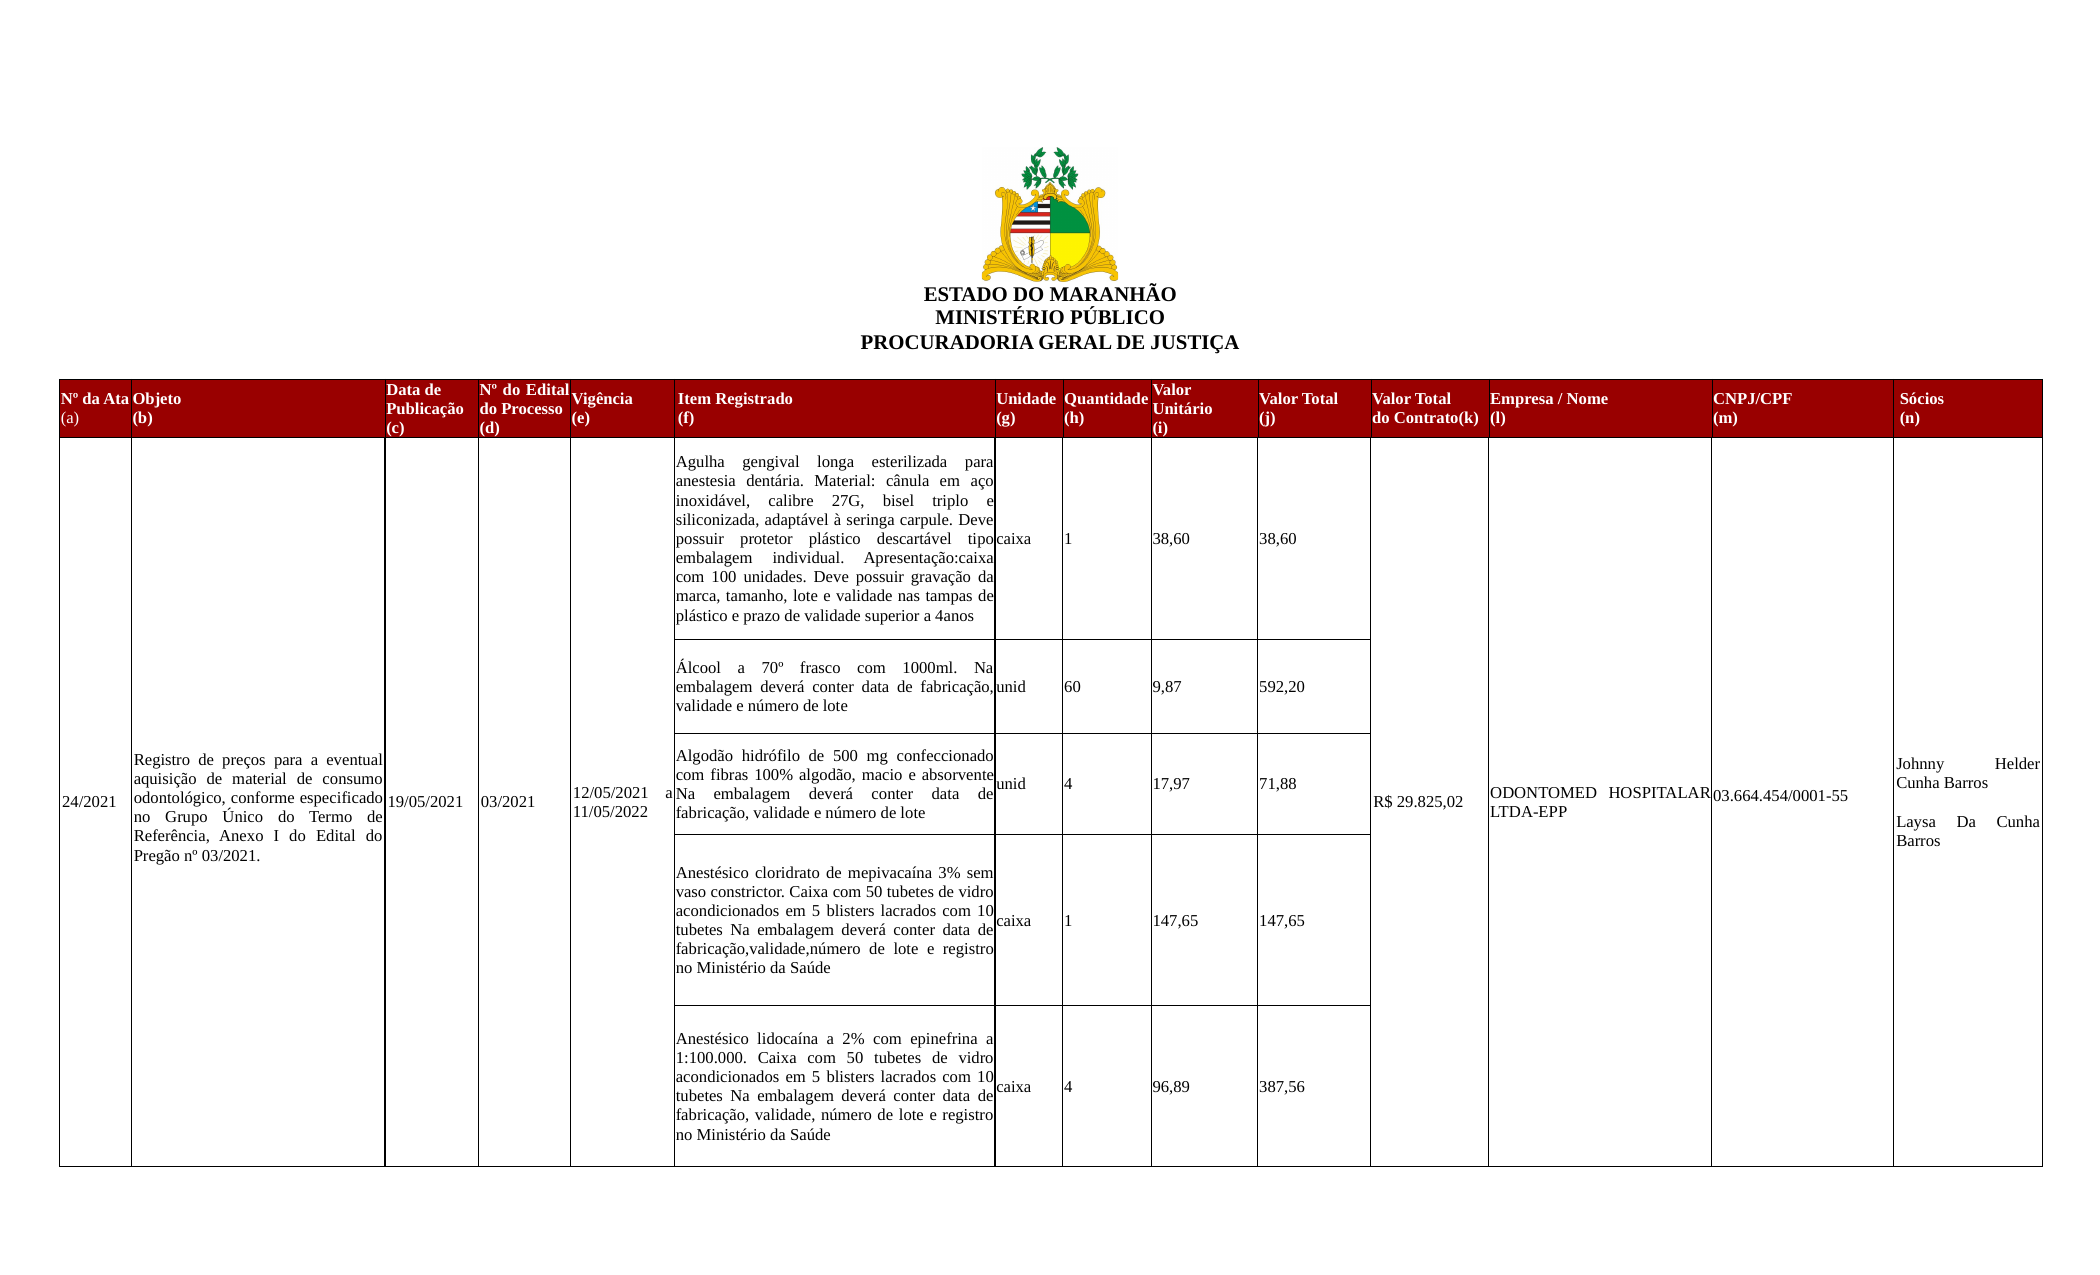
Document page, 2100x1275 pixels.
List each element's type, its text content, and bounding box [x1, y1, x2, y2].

table_cell caixa [996, 835, 1062, 1005]
table_cell 03.664.454/0001-55 [1712, 438, 1893, 1166]
table_header Unidade (g) [996, 380, 1063, 437]
table_cell R$ 29.825,02 [1371, 438, 1488, 1166]
table_header Quantidade (h) [1064, 380, 1151, 437]
table_cell caixa [996, 438, 1062, 639]
table_cell 17,97 [1152, 734, 1257, 834]
table_cell 24/2021 [60, 438, 131, 1166]
table_header Sócios (n) [1894, 380, 2042, 437]
table_cell Johnny Helder Cunha Barros Laysa Da Cunha Barros [1894, 438, 2042, 1166]
table_cell 12/05/2021 a 11/05/2022 [571, 438, 674, 1166]
table_cell 1 [1063, 438, 1151, 639]
table_header Nº do Edital do Processo (d) [479, 380, 570, 437]
table_cell 387,56 [1258, 1006, 1370, 1166]
table_cell Algodão hidrófilo de 500 mg confeccionado com fibras 100% algodão, macio e absorvente Na embalagem deverá conter data de fabricação, validade e número de lote [675, 734, 994, 834]
table_cell Registro de preços para a eventual aquisição de material de consumo odontológico, conforme especificado no Grupo Único do Termo de Referência, Anexo I do Edital do Pregão nº 03/2021. [132, 438, 384, 1166]
table_cell 147,65 [1258, 835, 1370, 1005]
table_cell unid [996, 640, 1062, 733]
table_header Empresa / Nome (l) [1490, 380, 1712, 437]
table_header Valor Total (j) [1259, 380, 1371, 437]
table_cell 71,88 [1258, 734, 1370, 834]
table_cell Anestésico cloridrato de mepivacaína 3% sem vaso constrictor. Caixa com 50 tubetes de vidro acondicionados em 5 blisters lacrados com 10 tubetes Na embalagem deverá conter data de fabricação,validade,número de lote e registro no Ministério da Saúde [675, 835, 994, 1005]
table_cell Agulha gengival longa esterilizada para anestesia dentária. Material: cânula em aço inoxidável, calibre 27G, bisel triplo e siliconizada, adaptável à seringa carpule. Deve possuir protetor plástico descartável tipo embalagem individual. Apresentação:caixa com 100 unidades. Deve possuir gravação da marca, tamanho, lote e validade nas tampas de plástico e prazo de validade superior a 4anos [675, 438, 994, 639]
table_cell 38,60 [1258, 438, 1370, 639]
table_cell 592,20 [1258, 640, 1370, 733]
table_cell 60 [1063, 640, 1151, 733]
table_cell 4 [1063, 1006, 1151, 1166]
table_cell 147,65 [1152, 835, 1257, 1005]
table_header Valor Unitário (i) [1152, 380, 1258, 437]
table_cell Anestésico lidocaína a 2% com epinefrina a 1:100.000. Caixa com 50 tubetes de vidro acondicionados em 5 blisters lacrados com 10 tubetes Na embalagem deverá conter data de fabricação, validade, número de lote e registro no Ministério da Saúde [675, 1006, 994, 1166]
table_cell 96,89 [1152, 1006, 1257, 1166]
table_cell 4 [1063, 734, 1151, 834]
table_cell unid [996, 734, 1062, 834]
table_header Nº da Ata (a) [60, 380, 131, 437]
table_header Objeto (b) [132, 380, 385, 437]
table_header Vigência (e) [571, 380, 674, 437]
table_cell Álcool a 70º frasco com 1000ml. Na embalagem deverá conter data de fabricação, validade e número de lote [675, 640, 994, 733]
table_cell 19/05/2021 [386, 438, 478, 1166]
table_header CNPJ/CPF (m) [1713, 380, 1893, 437]
table_header Data de Publicação (c) [386, 380, 478, 437]
table_header Item Registrado (f) [675, 380, 995, 437]
table_header Valor Total do Contrato(k) [1372, 380, 1489, 437]
picture [981, 147, 1119, 282]
table_cell 38,60 [1152, 438, 1257, 639]
table_cell ODONTOMED HOSPITALAR LTDA-EPP [1489, 438, 1711, 1166]
table_cell caixa [996, 1006, 1062, 1166]
table_cell 9,87 [1152, 640, 1257, 733]
table_cell 1 [1063, 835, 1151, 1005]
table_cell 03/2021 [479, 438, 570, 1166]
